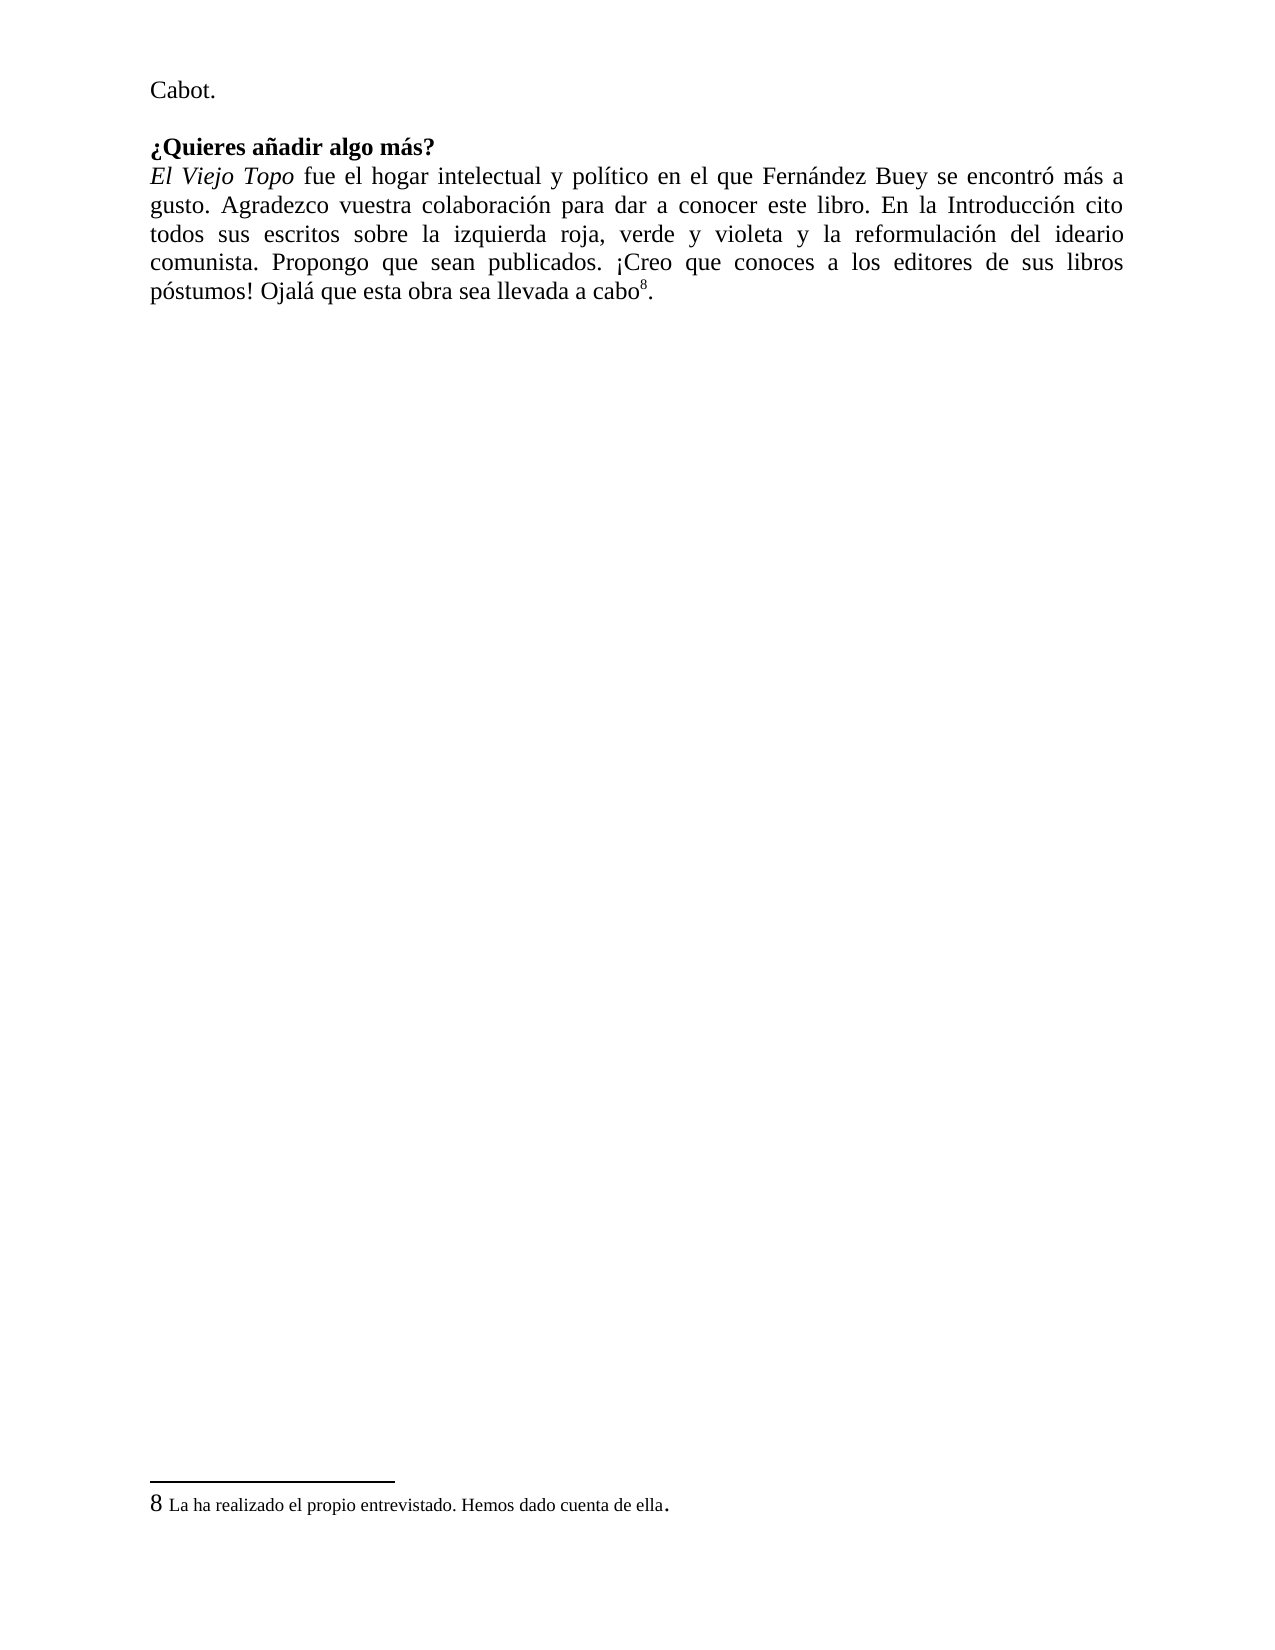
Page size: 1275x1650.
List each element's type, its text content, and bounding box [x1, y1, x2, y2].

text La ha realizado el propio entrevistado. Hemos dado cuenta de ella. [150, 1488, 1125, 1517]
text El Viejo Topo fue el hogar intelectual y político en el que Fernández Buey se encontró más a gusto. Agradezco vuestra colaboración para dar a conocer este libro. En la Introducción cito todos sus escritos sobre la izquierda roja, verde y violeta y la reformulación del ideario comunista. Propongo que sean publicados. ¡Creo que conoces a los editores de sus libros póstumos! Ojalá que esta obra sea llevada a cabo. [150, 161, 1125, 305]
text Cabot. [150, 75, 1125, 104]
text ¿Quieres añadir algo más? [150, 132, 1125, 161]
